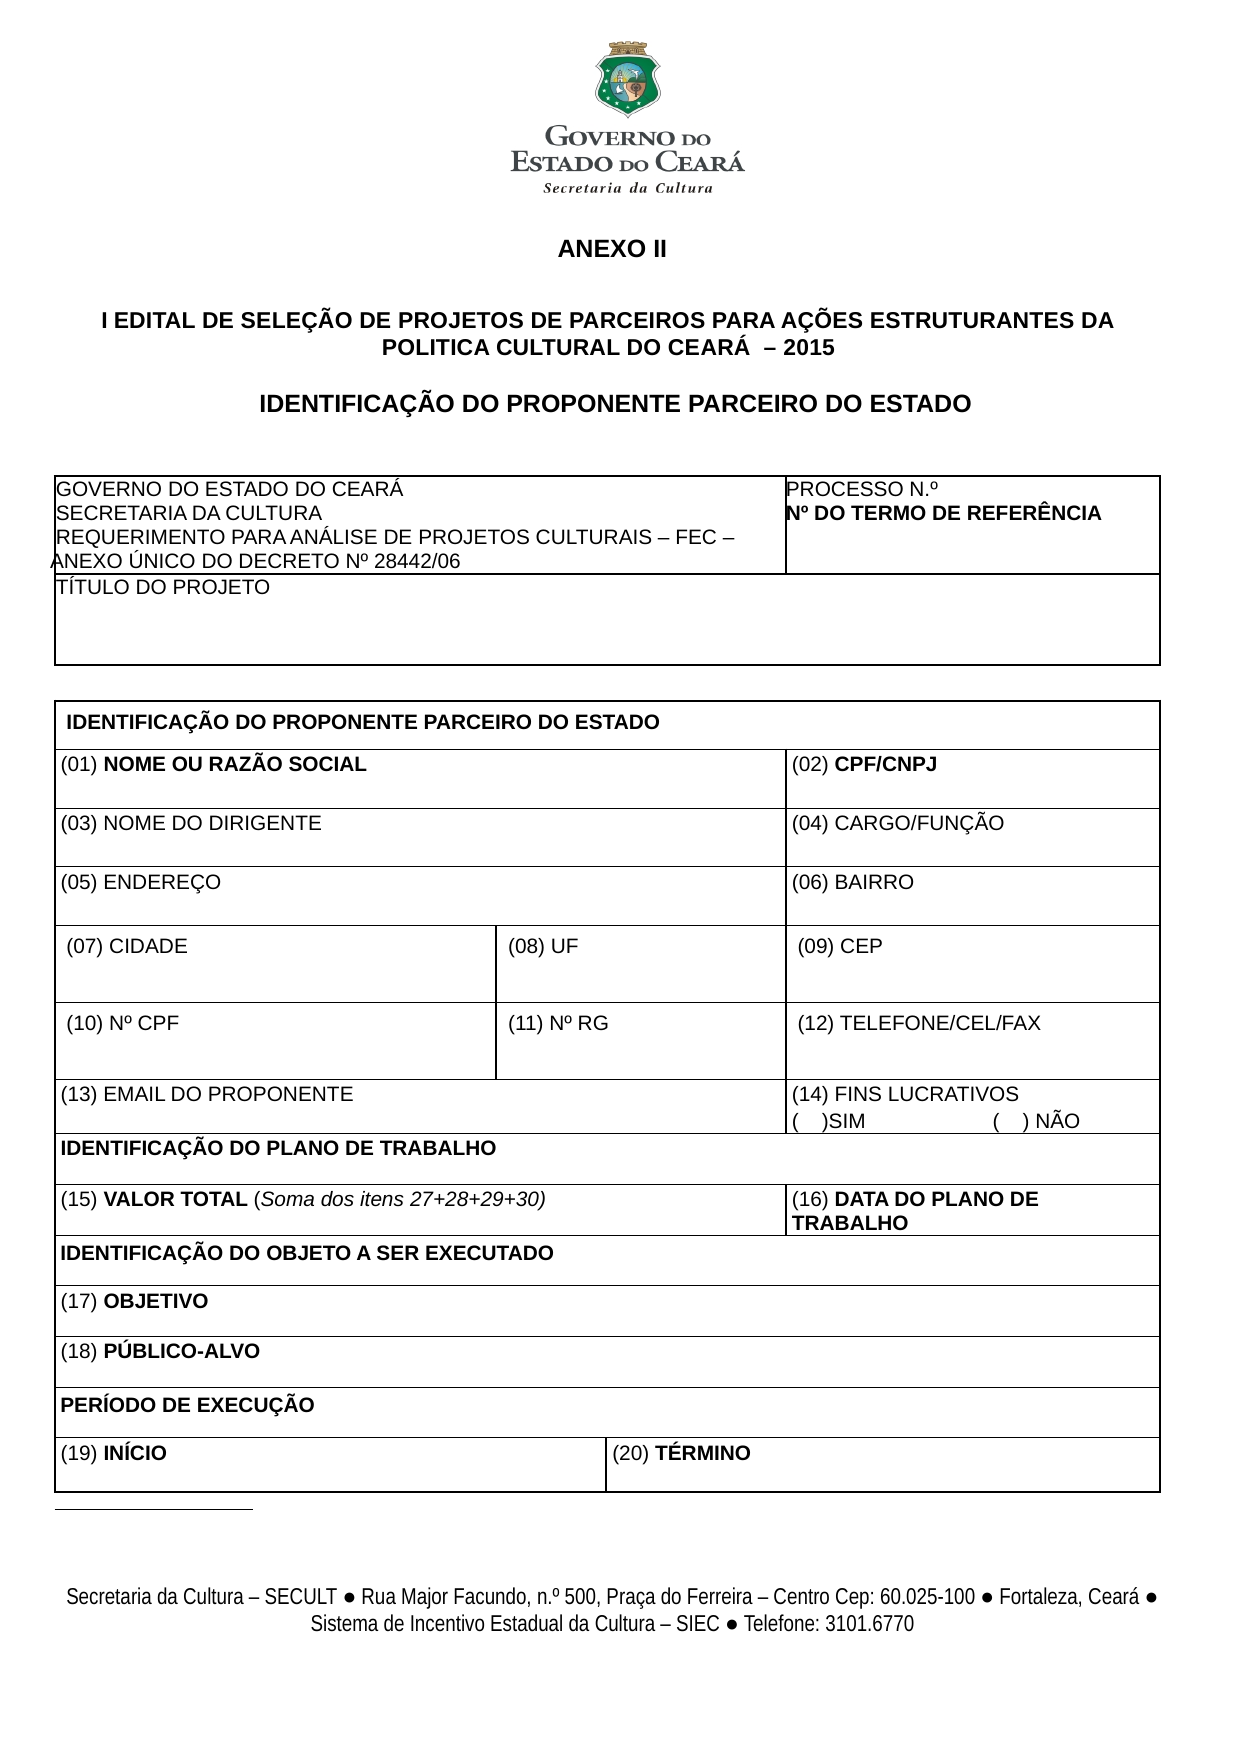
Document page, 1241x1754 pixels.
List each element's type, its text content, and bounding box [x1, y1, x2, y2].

table_cell (08) UF [497, 926, 785, 964]
table_cell (15) VALOR TOTAL (Soma dos itens 27+28+29+30) [56, 1185, 785, 1235]
table_cell IDENTIFICAÇÃO DO PLANO DE TRABALHO [56, 1134, 1159, 1184]
text IDENTIFICAÇÃO DO PROPONENTE PARCEIRO DO ESTADO [59, 389, 1165, 418]
table_cell [1104, 682, 1117, 699]
table_cell [56, 778, 785, 807]
table_header PROCESSO N.º Nº DO TERMO DE REFERÊNCIA [787, 477, 1159, 573]
table_cell [1131, 682, 1144, 699]
table_cell [1118, 1493, 1131, 1509]
table_cell [1161, 778, 1229, 807]
table_cell (10) Nº CPF [56, 1003, 495, 1041]
table_cell (09) CEP [787, 926, 1159, 964]
table_header GOVERNO DO ESTADO DO CEARÁ SECRETARIA DA CULTURA REQUERIMENTO PARA ANÁLISE DE PROJETOS CULTURAIS – FEC – ANEXO ÚNICO DO DECRETO Nº 28442/06 [56, 477, 785, 573]
table_header [1161, 475, 1229, 573]
picture [510, 41, 746, 193]
table_cell [1161, 866, 1229, 896]
table_cell (02) CPF/CNPJ [787, 750, 1159, 778]
table_cell [1118, 666, 1131, 682]
table_cell [253, 1493, 1104, 1509]
table_cell (14) FINS LUCRATIVOS ( )SIM ( ) NÃO [787, 1080, 1159, 1133]
table_cell IDENTIFICAÇÃO DO PROPONENTE PARCEIRO DO ESTADO [56, 702, 1159, 748]
table_cell (06) BAIRRO [787, 867, 1159, 896]
table_cell [1161, 700, 1229, 748]
table_cell (19) INÍCIO [56, 1438, 605, 1491]
table_cell (20) TÉRMINO [607, 1438, 1159, 1491]
table_cell [1161, 1041, 1229, 1079]
table_cell (18) PÚBLICO-ALVO [56, 1337, 1159, 1387]
text ANEXO II [59, 234, 1165, 263]
text I EDITAL DE SELEÇÃO DE PROJETOS DE PARCEIROS PARA AÇÕES ESTRUTURANTES DA POLITICA CULTURAL DO CEARÁ – 2015 [60, 307, 1156, 360]
table_cell [1187, 1491, 1229, 1509]
table_cell [56, 896, 785, 925]
table_cell [1161, 749, 1229, 778]
table_cell [1161, 964, 1229, 1002]
table_cell [1161, 1079, 1229, 1133]
table_cell TÍTULO DO PROJETO [56, 575, 1159, 664]
table_cell [1161, 1184, 1229, 1235]
table_cell [1145, 666, 1160, 682]
table_cell [56, 837, 785, 866]
table_cell [1161, 1336, 1229, 1387]
table_cell [55, 666, 1104, 682]
table_cell (11) Nº RG [497, 1003, 785, 1079]
table_cell [1174, 664, 1187, 682]
table_cell [1160, 682, 1173, 699]
table_cell [787, 964, 1159, 1002]
table_cell [787, 778, 1159, 807]
table_cell [787, 837, 1159, 866]
table_cell [1161, 1285, 1229, 1336]
table_cell [55, 1493, 253, 1509]
table_cell (03) NOME DO DIRIGENTE [56, 809, 785, 837]
table_cell [1131, 666, 1144, 682]
table_cell PERÍODO DE EXECUÇÃO [56, 1388, 1159, 1437]
table_cell [1161, 1002, 1229, 1041]
table_cell (16) DATA DO PLANO DE TRABALHO [787, 1185, 1159, 1235]
table_cell [55, 682, 1104, 699]
table_cell [1187, 682, 1229, 699]
table_cell [1131, 1493, 1144, 1509]
table_cell [787, 896, 1159, 925]
table_cell [56, 964, 495, 1002]
table_cell (17) OBJETIVO [56, 1286, 1159, 1336]
table_cell [1161, 573, 1229, 664]
table_cell [1174, 1491, 1187, 1509]
table_cell [1118, 682, 1131, 699]
table_cell [1161, 1235, 1229, 1285]
table_cell [1161, 925, 1229, 964]
table_cell (07) CIDADE [56, 926, 495, 964]
table_cell [1161, 1133, 1229, 1184]
table_cell [1161, 896, 1229, 925]
table_cell [1187, 664, 1229, 682]
table_cell (05) ENDEREÇO [56, 867, 785, 896]
table_cell [1161, 837, 1229, 866]
table_cell (01) NOME OU RAZÃO SOCIAL [56, 750, 785, 778]
table_cell (04) CARGO/FUNÇÃO [787, 809, 1159, 837]
table_cell [1160, 1491, 1173, 1509]
table_cell IDENTIFICAÇÃO DO OBJETO A SER EXECUTADO [56, 1236, 1159, 1285]
table_cell [1145, 682, 1160, 699]
table_cell [1145, 1493, 1160, 1509]
table_cell [1160, 664, 1173, 682]
table_cell (12) TELEFONE/CEL/FAX [787, 1003, 1159, 1079]
table_cell [1104, 1493, 1117, 1509]
table_cell [56, 1041, 495, 1079]
table_cell [497, 964, 785, 1002]
table_cell [1174, 682, 1187, 699]
table_cell [1161, 1387, 1229, 1437]
table_cell [1104, 666, 1117, 682]
table_cell [1161, 1437, 1229, 1491]
table_cell (13) EMAIL DO PROPONENTE [56, 1080, 785, 1133]
table_cell [1161, 808, 1229, 837]
